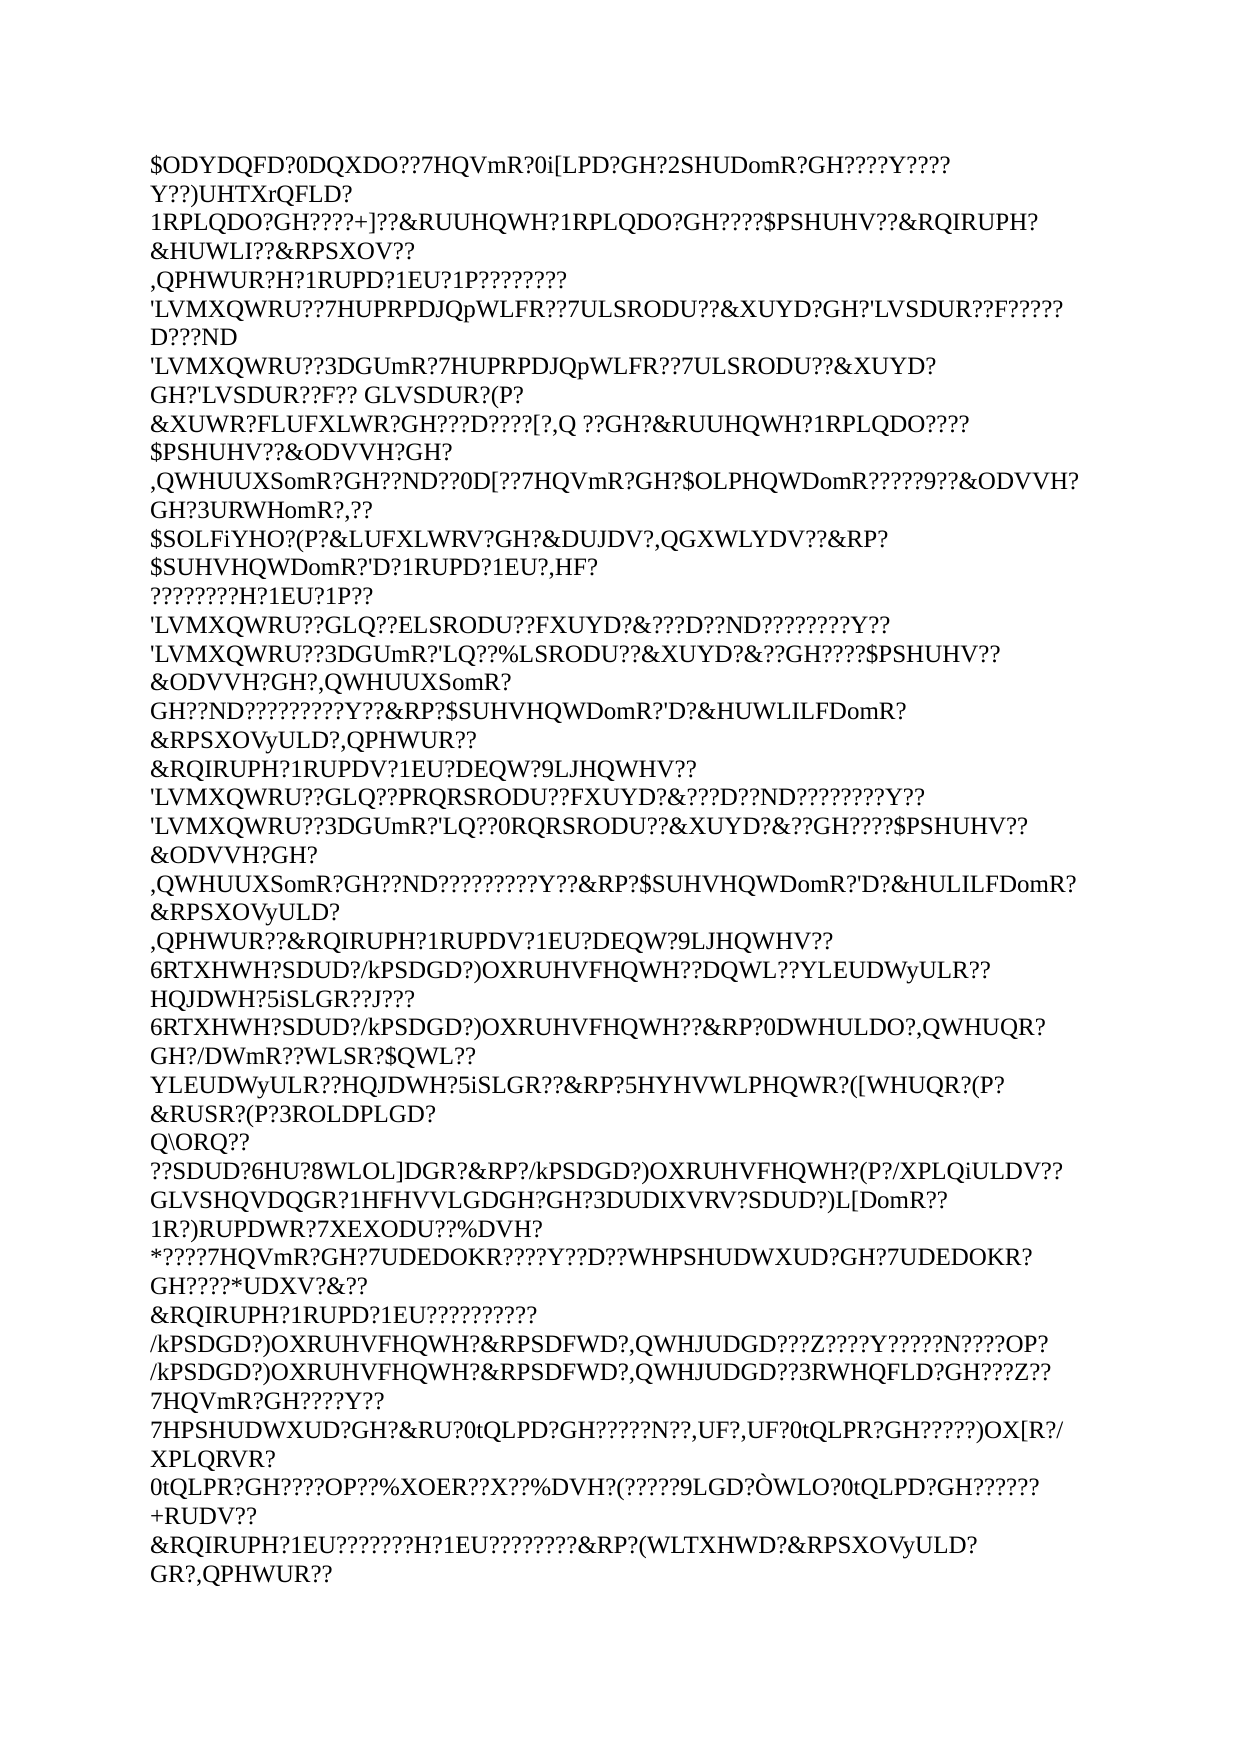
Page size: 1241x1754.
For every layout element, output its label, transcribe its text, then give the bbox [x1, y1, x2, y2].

text ????????H?1EU?1P?? [150, 581, 1090, 610]
text 1RPLQDO?GH????+]??&RUUHQWH?1RPLQDO?GH????$PSHUHV??&RQIRUPH?&HUWLI??&RPSXOV?? [150, 207, 1090, 265]
text ,QWHUUXSomR?GH??ND?????????Y??&RP?$SUHVHQWDomR?'D?&HULILFDomR?&RPSXOVyULD? [150, 869, 1090, 926]
text 7HPSHUDWXUD?GH?&RU?0tQLPD?GH?????N??,UF?,UF?0tQLPR?GH?????)OX[R?/XPLQRVR? [150, 1415, 1090, 1472]
text $ODYDQFD?0DQXDO??7HQVmR?0i[LPD?GH?2SHUDomR?GH????Y????Y??)UHTXrQFLD? [150, 150, 1090, 207]
text 'LVMXQWRU??3DGUmR?'LQ??%LSRODU??&XUYD?&??GH????$PSHUHV??&ODVVH?GH?,QWHUUXSomR? [150, 639, 1090, 696]
text &RQIRUPH?1RUPD?1EU?????????? [150, 1300, 1090, 1329]
text 'LVMXQWRU??GLQ??ELSRODU??FXUYD?&???D??ND????????Y?? [150, 610, 1090, 639]
text /kPSDGD?)OXRUHVFHQWH?&RPSDFWD?,QWHJUDGD???Z????Y?????N????OP? [150, 1329, 1090, 1357]
text 6RTXHWH?SDUD?/kPSDGD?)OXRUHVFHQWH??DQWL??YLEUDWyULR??HQJDWH?5iSLGR??J??? [150, 955, 1090, 1012]
text Q\ORQ?? ??SDUD?6HU?8WLOL]DGR?&RP?/kPSDGD?)OXRUHVFHQWH?(P?/XPLQiULDV?? [150, 1127, 1090, 1185]
text GLVSHQVDQGR?1HFHVVLGDGH?GH?3DUDIXVRV?SDUD?)L[DomR??1R?)RUPDWR?7XEXODU??%DVH? [150, 1185, 1090, 1242]
text &RQIRUPH?1EU???????H?1EU????????&RP?(WLTXHWD?&RPSXOVyULD?GR?,QPHWUR?? [150, 1530, 1090, 1587]
text GH??ND?????????Y??&RP?$SUHVHQWDomR?'D?&HUWLILFDomR?&RPSXOVyULD?,QPHWUR?? [150, 696, 1090, 754]
text $SOLFiYHO?(P?&LUFXLWRV?GH?&DUJDV?,QGXWLYDV??&RP?$SUHVHQWDomR?'D?1RUPD?1EU?,HF? [150, 524, 1090, 581]
text *????7HQVmR?GH?7UDEDOKR????Y??D??WHPSHUDWXUD?GH?7UDEDOKR?GH????*UDXV?&?? [150, 1242, 1090, 1300]
text &RQIRUPH?1RUPDV?1EU?DEQW?9LJHQWHV?? [150, 754, 1090, 782]
text ,QPHWUR??&RQIRUPH?1RUPDV?1EU?DEQW?9LJHQWHV?? [150, 926, 1090, 955]
text 'LVMXQWRU??3DGUmR?7HUPRPDJQpWLFR??7ULSRODU??&XUYD?GH?'LVSDUR??F?? GLVSDUR?(P? [150, 351, 1090, 409]
text 'LVMXQWRU??7HUPRPDJQpWLFR??7ULSRODU??&XUYD?GH?'LVSDUR??F?????D???ND [150, 294, 1090, 351]
text ,QPHWUR?H?1RUPD?1EU?1P???????? [150, 265, 1090, 294]
text ,QWHUUXSomR?GH??ND??0D[??7HQVmR?GH?$OLPHQWDomR?????9??&ODVVH?GH?3URWHomR?,?? [150, 466, 1090, 524]
text 'LVMXQWRU??GLQ??PRQRSRODU??FXUYD?&???D??ND????????Y?? [150, 782, 1090, 811]
text YLEUDWyULR??HQJDWH?5iSLGR??&RP?5HYHVWLPHQWR?([WHUQR?(P?&RUSR?(P?3ROLDPLGD? [150, 1070, 1090, 1127]
text 6RTXHWH?SDUD?/kPSDGD?)OXRUHVFHQWH??&RP?0DWHULDO?,QWHUQR?GH?/DWmR??WLSR?$QWL?? [150, 1012, 1090, 1070]
text 'LVMXQWRU??3DGUmR?'LQ??0RQRSRODU??&XUYD?&??GH????$PSHUHV??&ODVVH?GH? [150, 811, 1090, 869]
text &XUWR?FLUFXLWR?GH???D????[?,Q ??GH?&RUUHQWH?1RPLQDO????$PSHUHV??&ODVVH?GH? [150, 409, 1090, 466]
text /kPSDGD?)OXRUHVFHQWH?&RPSDFWD?,QWHJUDGD??3RWHQFLD?GH???Z??7HQVmR?GH????Y?? [150, 1357, 1090, 1415]
text 0tQLPR?GH????OP??%XOER??X??%DVH?(?????9LGD?ÒWLO?0tQLPD?GH??????+RUDV?? [150, 1472, 1090, 1530]
